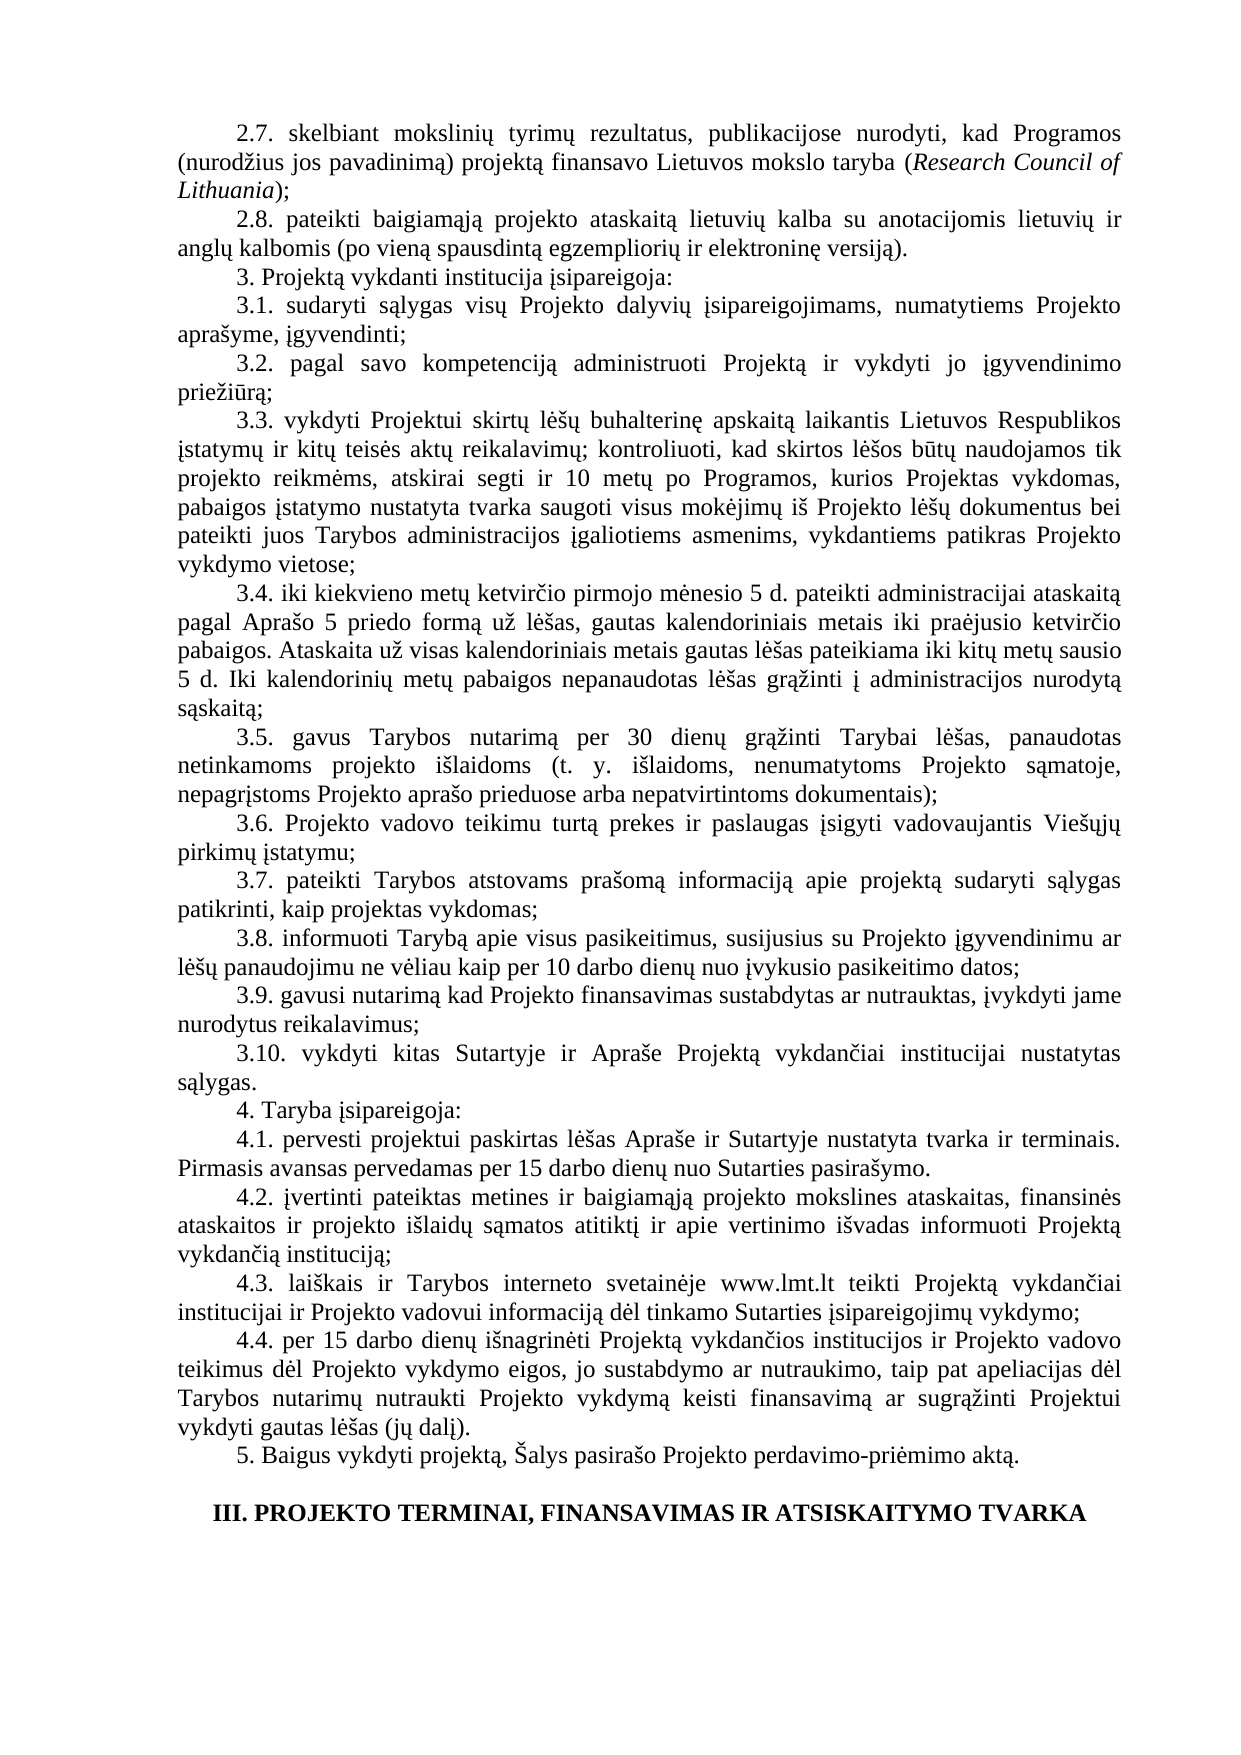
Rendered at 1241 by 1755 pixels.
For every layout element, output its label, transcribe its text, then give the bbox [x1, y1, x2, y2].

text 5. Baigus vykdyti projektą, Šalys pasirašo Projekto perdavimo-priėmimo aktą. [177, 1441, 1122, 1469]
text 4.3. laiškais ir Tarybos interneto svetainėje www.lmt.lt teikti Projektą vykdančiai institucijai ir Projekto vadovui informaciją dėl tinkamo Sutarties įsipareigojimų vykdymo; [177, 1268, 1122, 1326]
text 3.4. iki kiekvieno metų ketvirčio pirmojo mėnesio 5 d. pateikti administracijai ataskaitą pagal Aprašo 5 priedo formą už lėšas, gautas kalendoriniais metais iki praėjusio ketvirčio pabaigos. Ataskaita už visas kalendoriniais metais gautas lėšas pateikiama iki kitų metų sausio 5 d. Iki kalendorinių metų pabaigos nepanaudotas lėšas grąžinti į administracijos nurodytą sąskaitą; [177, 578, 1122, 722]
text 2.8. pateikti baigiamąją projekto ataskaitą lietuvių kalba su anotacijomis lietuvių ir anglų kalbomis (po vieną spausdintą egzempliorių ir elektroninę versiją). [177, 204, 1122, 262]
text 4.1. pervesti projektui paskirtas lėšas Apraše ir Sutartyje nustatyta tvarka ir terminais. Pirmasis avansas pervedamas per 15 darbo dienų nuo Sutarties pasirašymo. [177, 1124, 1122, 1182]
text 3.7. pateikti Tarybos atstovams prašomą informaciją apie projektą sudaryti sąlygas patikrinti, kaip projektas vykdomas; [177, 866, 1122, 923]
text 3. Projektą vykdanti institucija įsipareigoja: [177, 262, 1122, 291]
text 3.8. informuoti Tarybą apie visus pasikeitimus, susijusius su Projekto įgyvendinimu ar lėšų panaudojimu ne vėliau kaip per 10 darbo dienų nuo įvykusio pasikeitimo datos; [177, 923, 1122, 981]
text 3.2. pagal savo kompetenciją administruoti Projektą ir vykdyti jo įgyvendinimo priežiūrą; [177, 348, 1122, 406]
text 4. Taryba įsipareigoja: [177, 1096, 1122, 1124]
text 3.6. Projekto vadovo teikimu turtą prekes ir paslaugas įsigyti vadovaujantis Viešųjų pirkimų įstatymu; [177, 808, 1122, 866]
text 2.7. skelbiant mokslinių tyrimų rezultatus, publikacijose nurodyti, kad Programos (nurodžius jos pavadinimą) projektą finansavo Lietuvos mokslo taryba (Research Council of Lithuania); [177, 118, 1122, 204]
text 4.2. įvertinti pateiktas metines ir baigiamąją projekto mokslines ataskaitas, finansinės ataskaitos ir projekto išlaidų sąmatos atitiktį ir apie vertinimo išvadas informuoti Projektą vykdančią instituciją; [177, 1182, 1122, 1268]
text 3.3. vykdyti Projektui skirtų lėšų buhalterinę apskaitą laikantis Lietuvos Respublikos įstatymų ir kitų teisės aktų reikalavimų; kontroliuoti, kad skirtos lėšos būtų naudojamos tik projekto reikmėms, atskirai segti ir 10 metų po Programos, kurios Projektas vykdomas, pabaigos įstatymo nustatyta tvarka saugoti visus mokėjimų iš Projekto lėšų dokumentus bei pateikti juos Tarybos administracijos įgaliotiems asmenims, vykdantiems patikras Projekto vykdymo vietose; [177, 406, 1122, 578]
text 4.4. per 15 darbo dienų išnagrinėti Projektą vykdančios institucijos ir Projekto vadovo teikimus dėl Projekto vykdymo eigos, jo sustabdymo ar nutraukimo, taip pat apeliacijas dėl Tarybos nutarimų nutraukti Projekto vykdymą keisti finansavimą ar sugrąžinti Projektui vykdyti gautas lėšas (jų dalį). [177, 1326, 1122, 1441]
text III. PROJEKTO TERMINAI, FINANSAVIMAS IR ATSISKAITYMO TVARKA [177, 1498, 1122, 1527]
text 3.10. vykdyti kitas Sutartyje ir Apraše Projektą vykdančiai institucijai nustatytas sąlygas. [177, 1038, 1122, 1096]
text 3.1. sudaryti sąlygas visų Projekto dalyvių įsipareigojimams, numatytiems Projekto aprašyme, įgyvendinti; [177, 291, 1122, 348]
text 3.9. gavusi nutarimą kad Projekto finansavimas sustabdytas ar nutrauktas, įvykdyti jame nurodytus reikalavimus; [177, 981, 1122, 1038]
text 3.5. gavus Tarybos nutarimą per 30 dienų grąžinti Tarybai lėšas, panaudotas netinkamoms projekto išlaidoms (t. y. išlaidoms, nenumatytoms Projekto sąmatoje, nepagrįstoms Projekto aprašo prieduose arba nepatvirtintoms dokumentais); [177, 722, 1122, 808]
